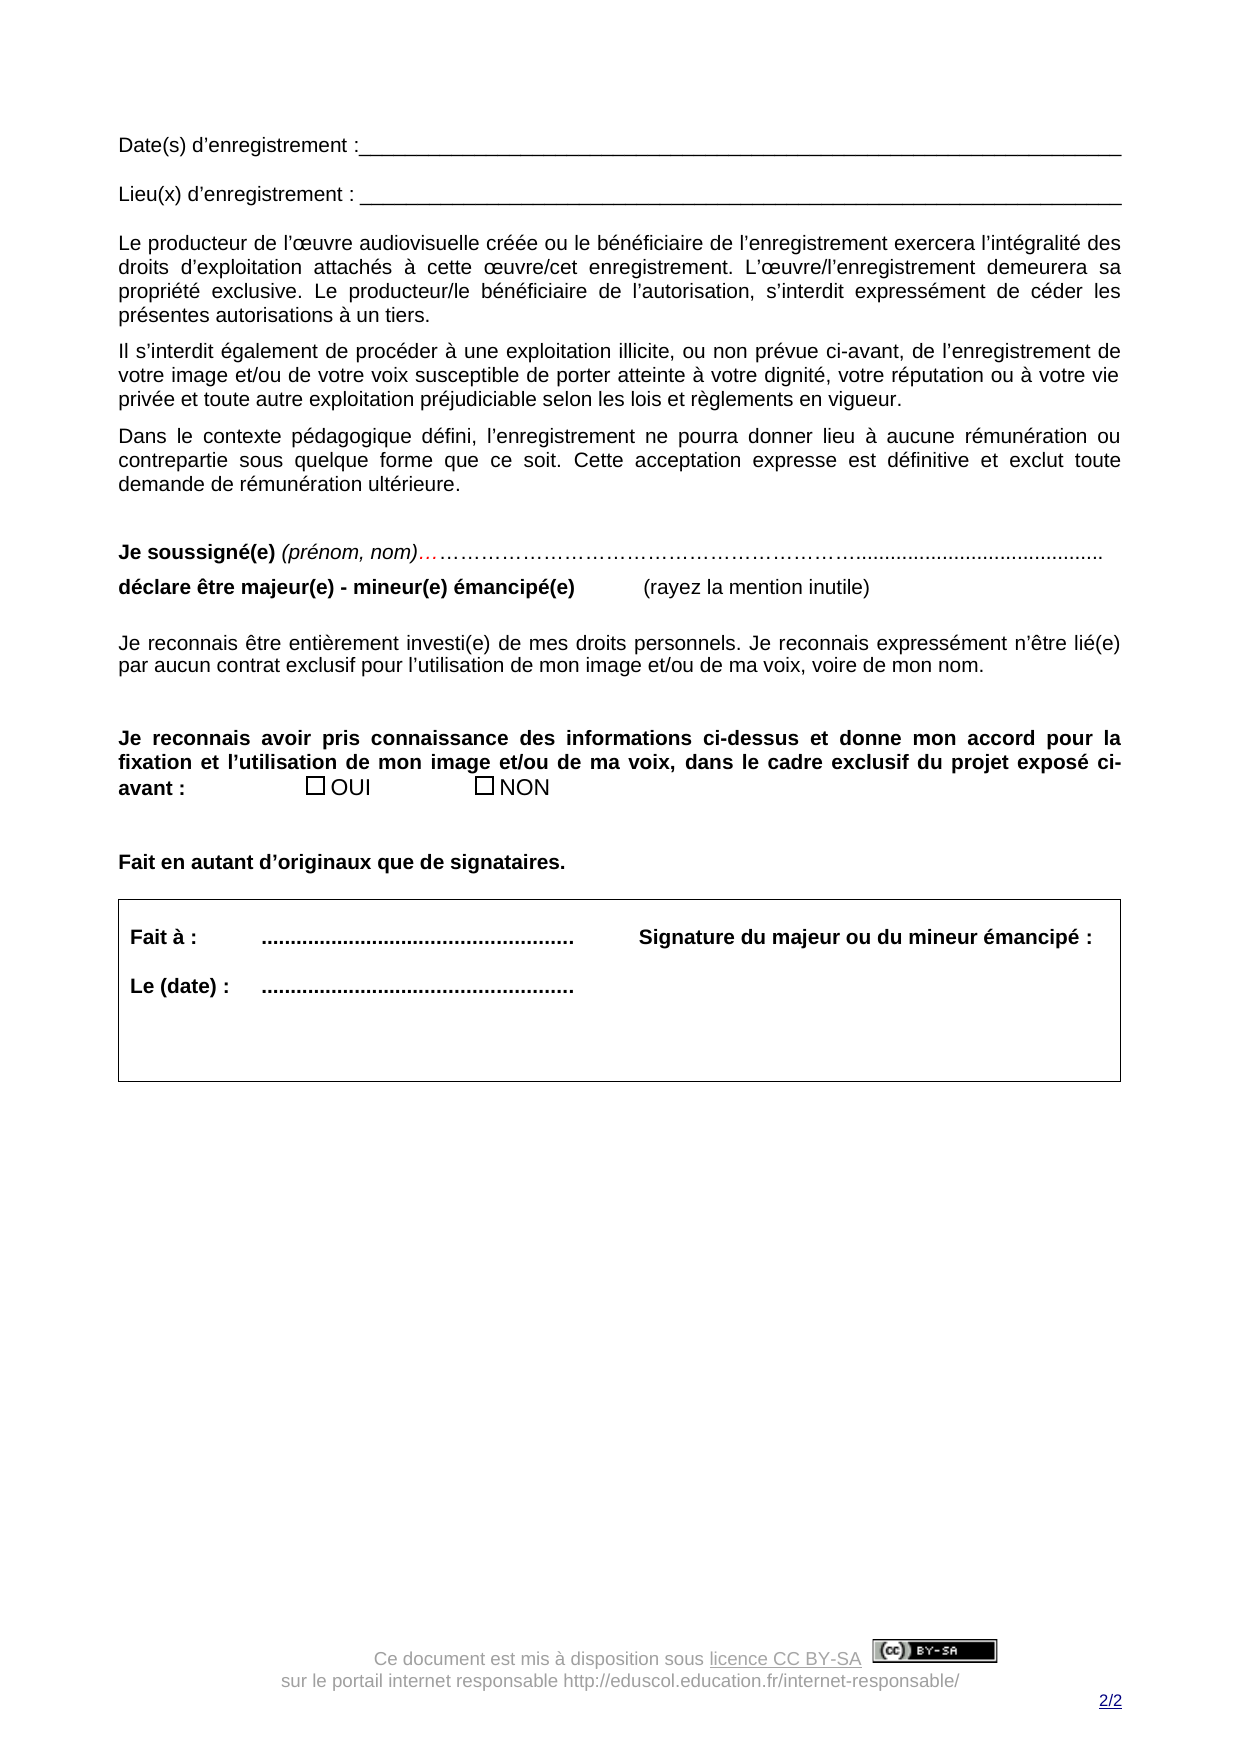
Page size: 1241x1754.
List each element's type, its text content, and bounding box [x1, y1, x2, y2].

text Date(s) d’enregistrement : [118, 133, 1122, 157]
picture [872, 1639, 998, 1663]
text Dans le contexte pédagogique défini, l’enregistrement ne pourra donner lieu à aucune rémunération ou contrepartie sous quelque forme que ce soit. Cette acceptation expresse est définitive et exclut toute demande de rémunération ultérieure. [118, 423, 1122, 495]
text Je reconnais être entièrement investi(e) de mes droits personnels. Je reconnais expressément n’être lié(e) par aucun contrat exclusif pour l’utilisation de mon image et/ou de ma voix, voire de mon nom. [118, 633, 1122, 677]
text déclare être majeur(e) - mineur(e) émancipé(e) (rayez la mention inutile) [118, 577, 1122, 620]
table_header Fait à : Signature du majeur ou du mineur émancipé : Le (date) : [119, 900, 1120, 1081]
text Je soussigné(e) (prénom, nom)………………………………………………………........................................... [118, 542, 1122, 564]
text Il s’interdit également de procéder à une exploitation illicite, ou non prévue ci-avant, de l’enregistrement de votre image et/ou de votre voix susceptible de porter atteinte à votre dignité, votre réputation ou à votre vie privée et toute autre exploitation préjudiciable selon les lois et règlements en vigueur. [118, 339, 1122, 411]
text Je reconnais avoir pris connaissance des informations ci-dessus et donne mon accord pour la fixation et l’utilisation de mon image et/ou de ma voix, dans le cadre exclusif du projet exposé ci-avant : OUI NON [118, 726, 1122, 800]
text Fait en autant d’originaux que de signataires. [118, 850, 1122, 874]
text Lieu(x) d’enregistrement : [118, 182, 1122, 206]
text Le producteur de l’œuvre audiovisuelle créée ou le bénéficiaire de l’enregistrement exercera l’intégralité des droits d’exploitation attachés à cette œuvre/cet enregistrement. L’œuvre/l’enregistrement demeurera sa propriété exclusive. Le producteur/le bénéficiaire de l’autorisation, s’interdit expressément de céder les présentes autorisations à un tiers. [118, 231, 1122, 327]
